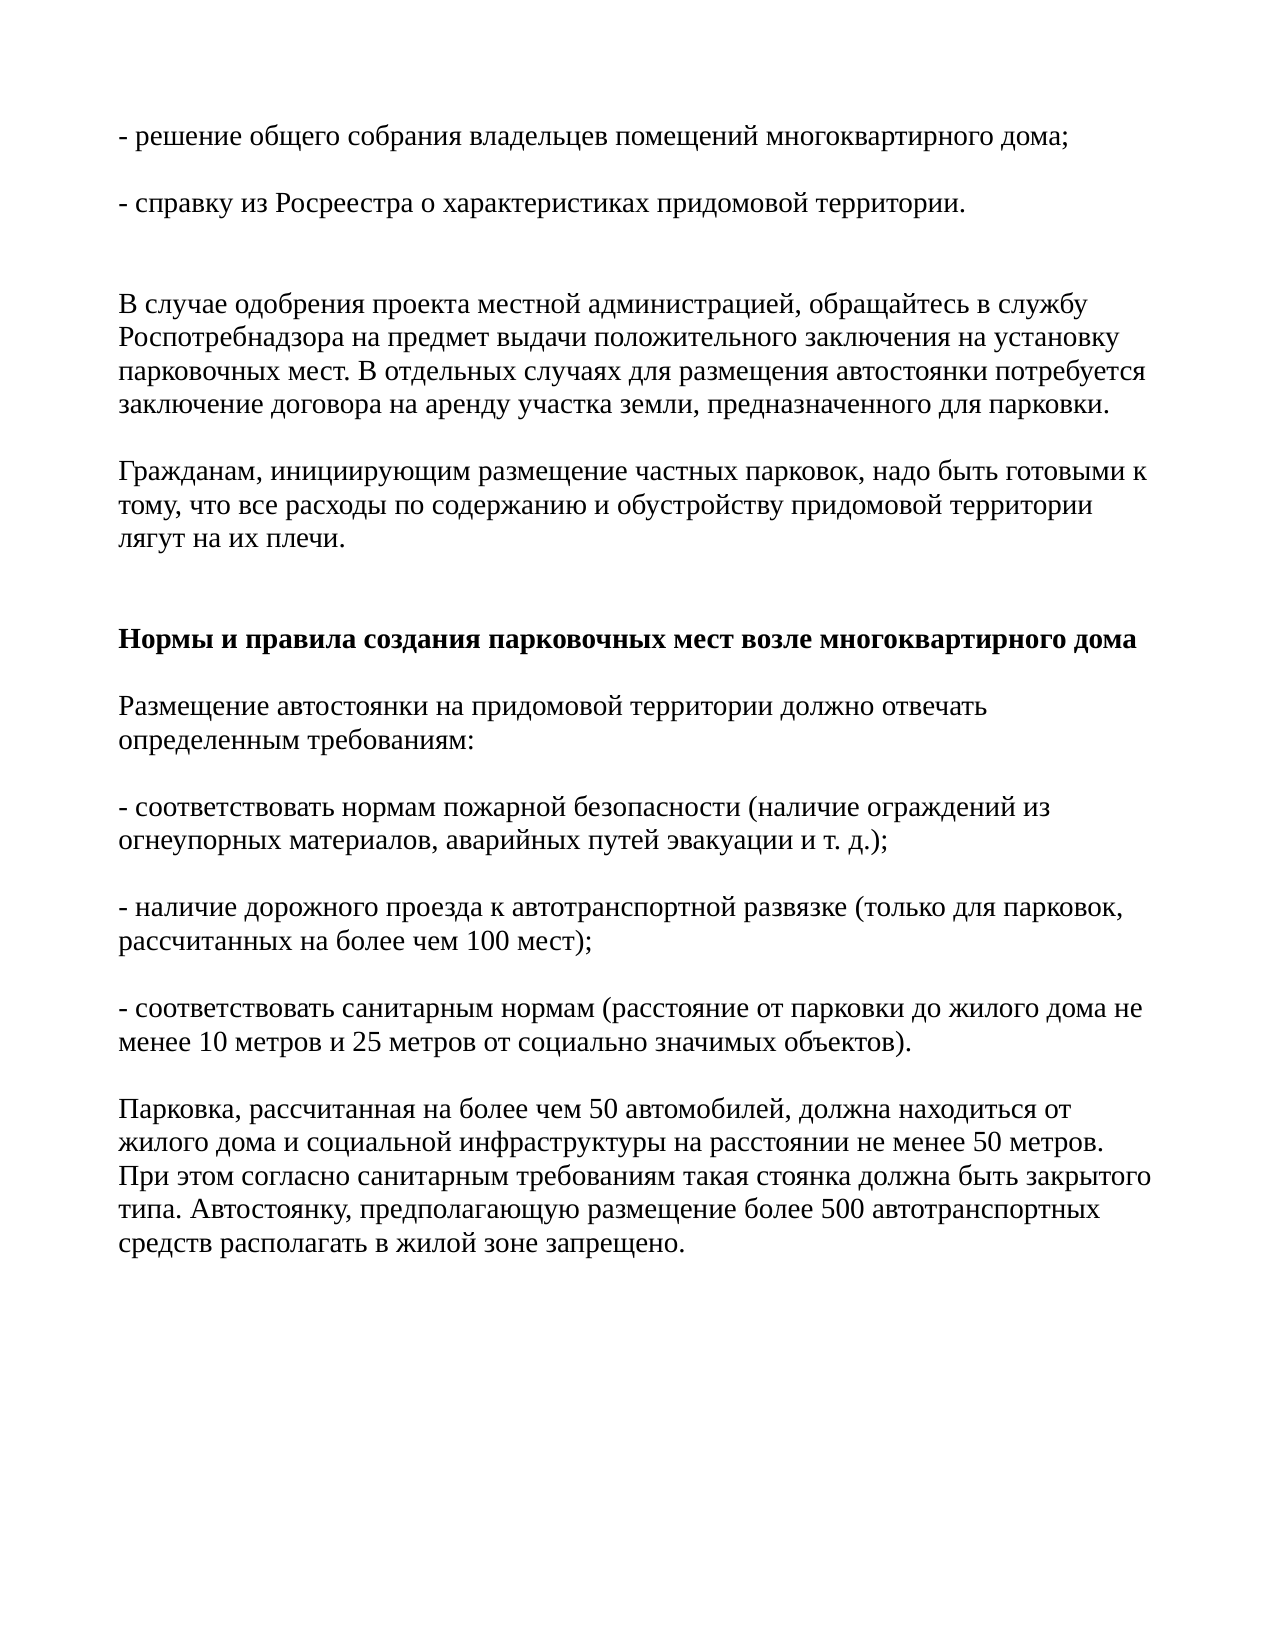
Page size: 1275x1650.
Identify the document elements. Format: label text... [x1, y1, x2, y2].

text - наличие дорожного проезда к автотранспортной развязке (только для парковок, рассчитанных на более чем 100 мест); [118, 889, 1157, 957]
text Гражданам, инициирующим размещение частных парковок, надо быть готовыми к тому, что все расходы по содержанию и обустройству придомовой территории лягут на их плечи. [118, 453, 1157, 588]
text - соответствовать нормам пожарной безопасности (наличие ограждений из огнеупорных материалов, аварийных путей эвакуации и т. д.); [118, 789, 1157, 856]
text Размещение автостоянки на придомовой территории должно отвечать определенным требованиям: [118, 688, 1157, 755]
text - соответствовать санитарным нормам (расстояние от парковки до жилого дома не менее 10 метров и 25 метров от социально значимых объектов). [118, 990, 1157, 1057]
text - решение общего собрания владельцев помещений многоквартирного дома; [118, 118, 1157, 152]
text - справку из Росреестра о характеристиках придомовой территории. [118, 185, 1157, 219]
text Нормы и правила создания парковочных мест возле многоквартирного дома [118, 621, 1157, 655]
text В случае одобрения проекта местной администрацией, обращайтесь в службу Роспотребнадзора на предмет выдачи положительного заключения на установку парковочных мест. В отдельных случаях для размещения автостоянки потребуется заключение договора на аренду участка земли, предназначенного для парковки. [118, 286, 1157, 420]
text Парковка, рассчитанная на более чем 50 автомобилей, должна находиться от жилого дома и социальной инфраструктуры на расстоянии не менее 50 метров. При этом согласно санитарным требованиям такая стоянка должна быть закрытого типа. Автостоянку, предполагающую размещение более 500 автотранспортных средств располагать в жилой зоне запрещено. [118, 1091, 1157, 1292]
